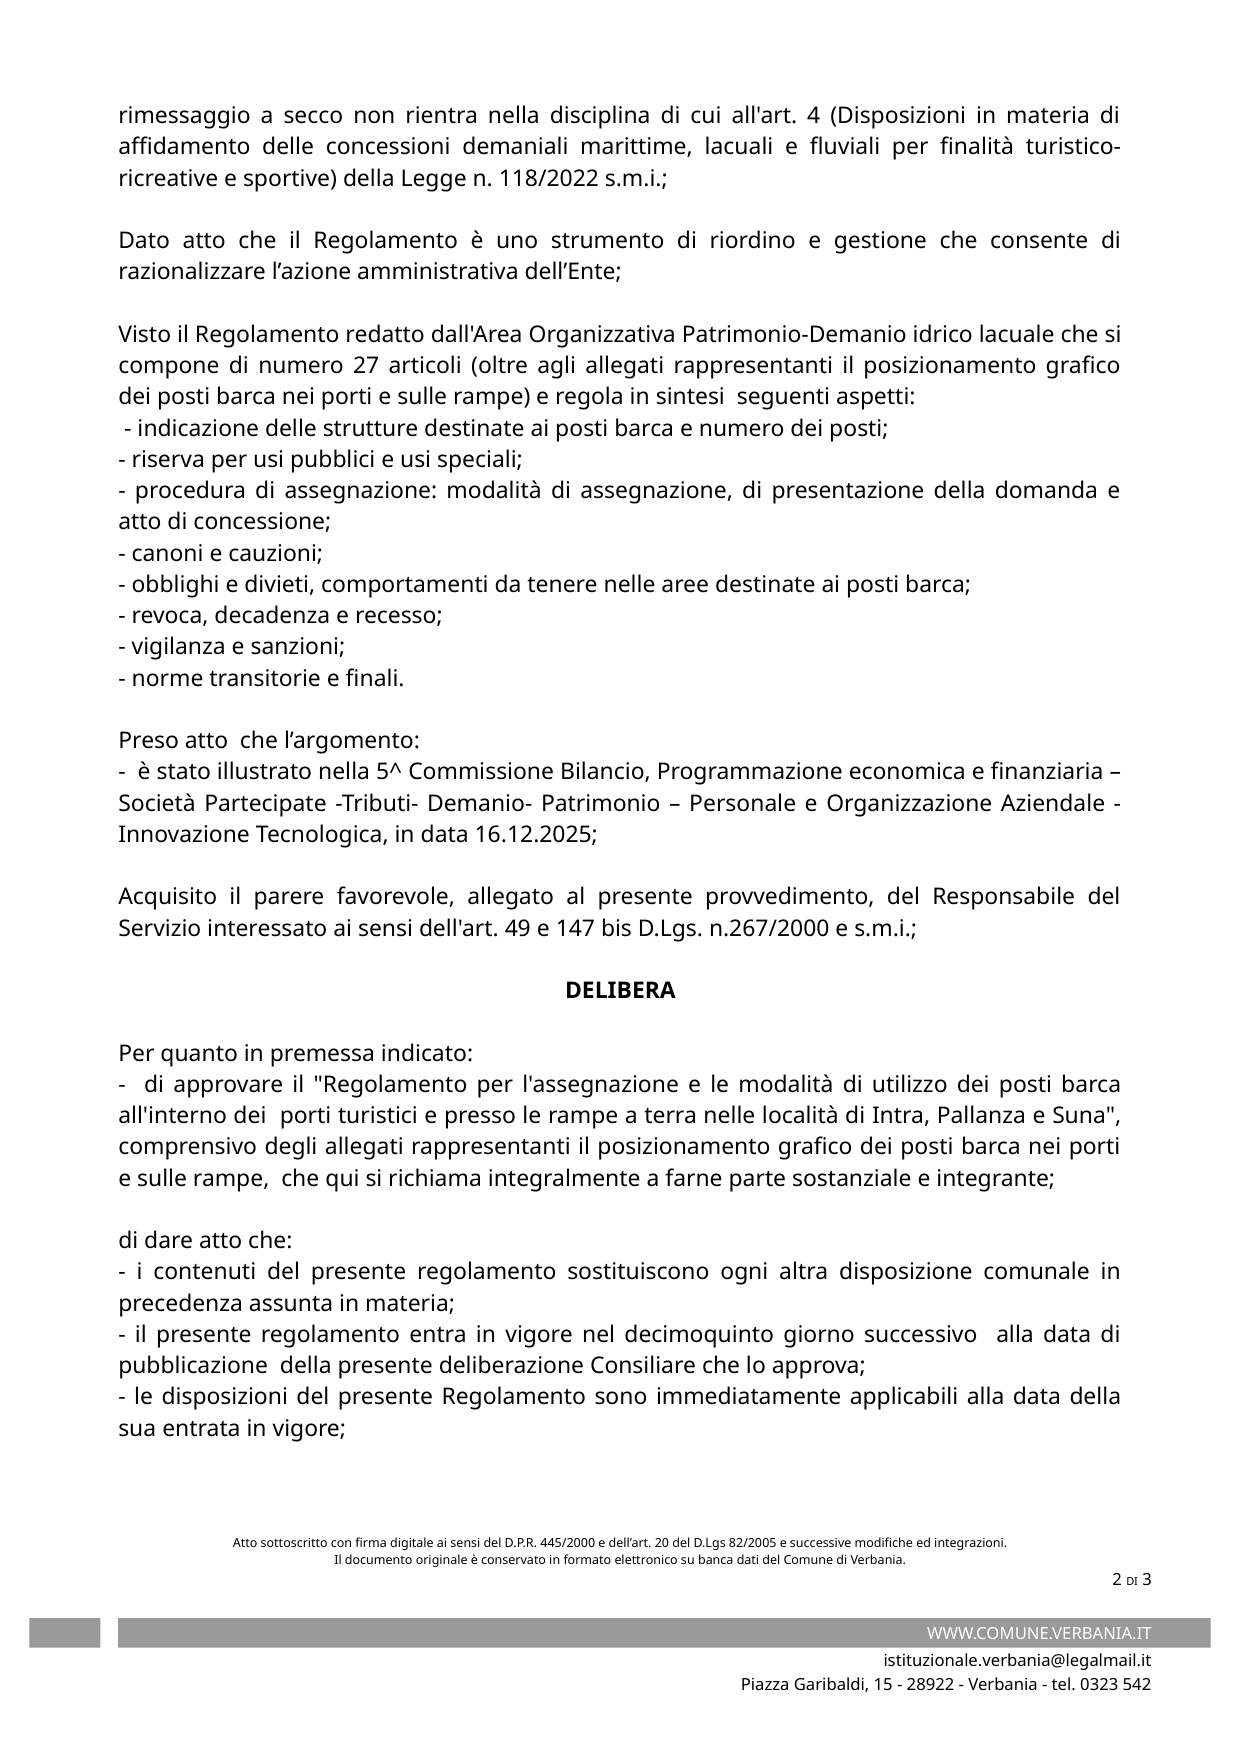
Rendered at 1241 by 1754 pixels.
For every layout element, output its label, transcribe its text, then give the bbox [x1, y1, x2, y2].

text - i contenuti del presente regolamento sostituiscono ogni altra disposizione comunale in precedenza assunta in materia; [118, 1255, 1122, 1318]
text - obblighi e divieti, comportamenti da tenere nelle aree destinate ai posti barca; [118, 568, 1122, 599]
text DELIBERA [118, 974, 1122, 1005]
text Visto il Regolamento redatto dall'Area Organizzativa Patrimonio-Demanio idrico lacuale che si compone di numero 27 articoli (oltre agli allegati rappresentanti il posizionamento grafico dei posti barca nei porti e sulle rampe) e regola in sintesi seguenti aspetti: [118, 318, 1122, 411]
text - procedura di assegnazione: modalità di assegnazione, di presentazione della domanda e atto di concessione; [118, 474, 1122, 536]
text - revoca, decadenza e recesso; [118, 599, 1122, 630]
text - canoni e cauzioni; [118, 536, 1122, 568]
text - di approvare il "Regolamento per l'assegnazione e le modalità di utilizzo dei posti barca all'interno dei porti turistici e presso le rampe a terra nelle località di Intra, Pallanza e Suna", comprensivo degli allegati rappresentanti il posizionamento grafico dei posti barca nei porti e sulle rampe, che qui si richiama integralmente a farne parte sostanziale e integrante; [118, 1068, 1122, 1193]
text - vigilanza e sanzioni; [118, 630, 1122, 661]
text - le disposizioni del presente Regolamento sono immediatamente applicabili alla data della sua entrata in vigore; [118, 1380, 1122, 1443]
text Preso atto che l’argomento: [118, 724, 1122, 755]
text rimessaggio a secco non rientra nella disciplina di cui all'art. 4 (Disposizioni in materia di affidamento delle concessioni demaniali marittime, lacuali e fluviali per finalità turistico-ricreative e sportive) della Legge n. 118/2022 s.m.i.; [118, 99, 1122, 193]
text Per quanto in premessa indicato: [118, 1036, 1122, 1068]
text Acquisito il parere favorevole, allegato al presente provvedimento, del Responsabile del Servizio interessato ai sensi dell'art. 49 e 147 bis D.Lgs. n.267/2000 e s.m.i.; [118, 880, 1122, 943]
text - norme transitorie e finali. [118, 661, 1122, 693]
text di dare atto che: [118, 1224, 1122, 1255]
text - indicazione delle strutture destinate ai posti barca e numero dei posti; [118, 411, 1122, 443]
text - riserva per usi pubblici e usi speciali; [118, 443, 1122, 474]
text - il presente regolamento entra in vigore nel decimoquinto giorno successivo alla data di pubblicazione della presente deliberazione Consiliare che lo approva; [118, 1318, 1122, 1380]
text - è stato illustrato nella 5^ Commissione Bilancio, Programmazione economica e finanziaria – Società Partecipate -Tributi- Demanio- Patrimonio – Personale e Organizzazione Aziendale - Innovazione Tecnologica, in data 16.12.2025; [118, 755, 1122, 849]
text Dato atto che il Regolamento è uno strumento di riordino e gestione che consente di razionalizzare l’azione amministrativa dell’Ente; [118, 224, 1122, 286]
